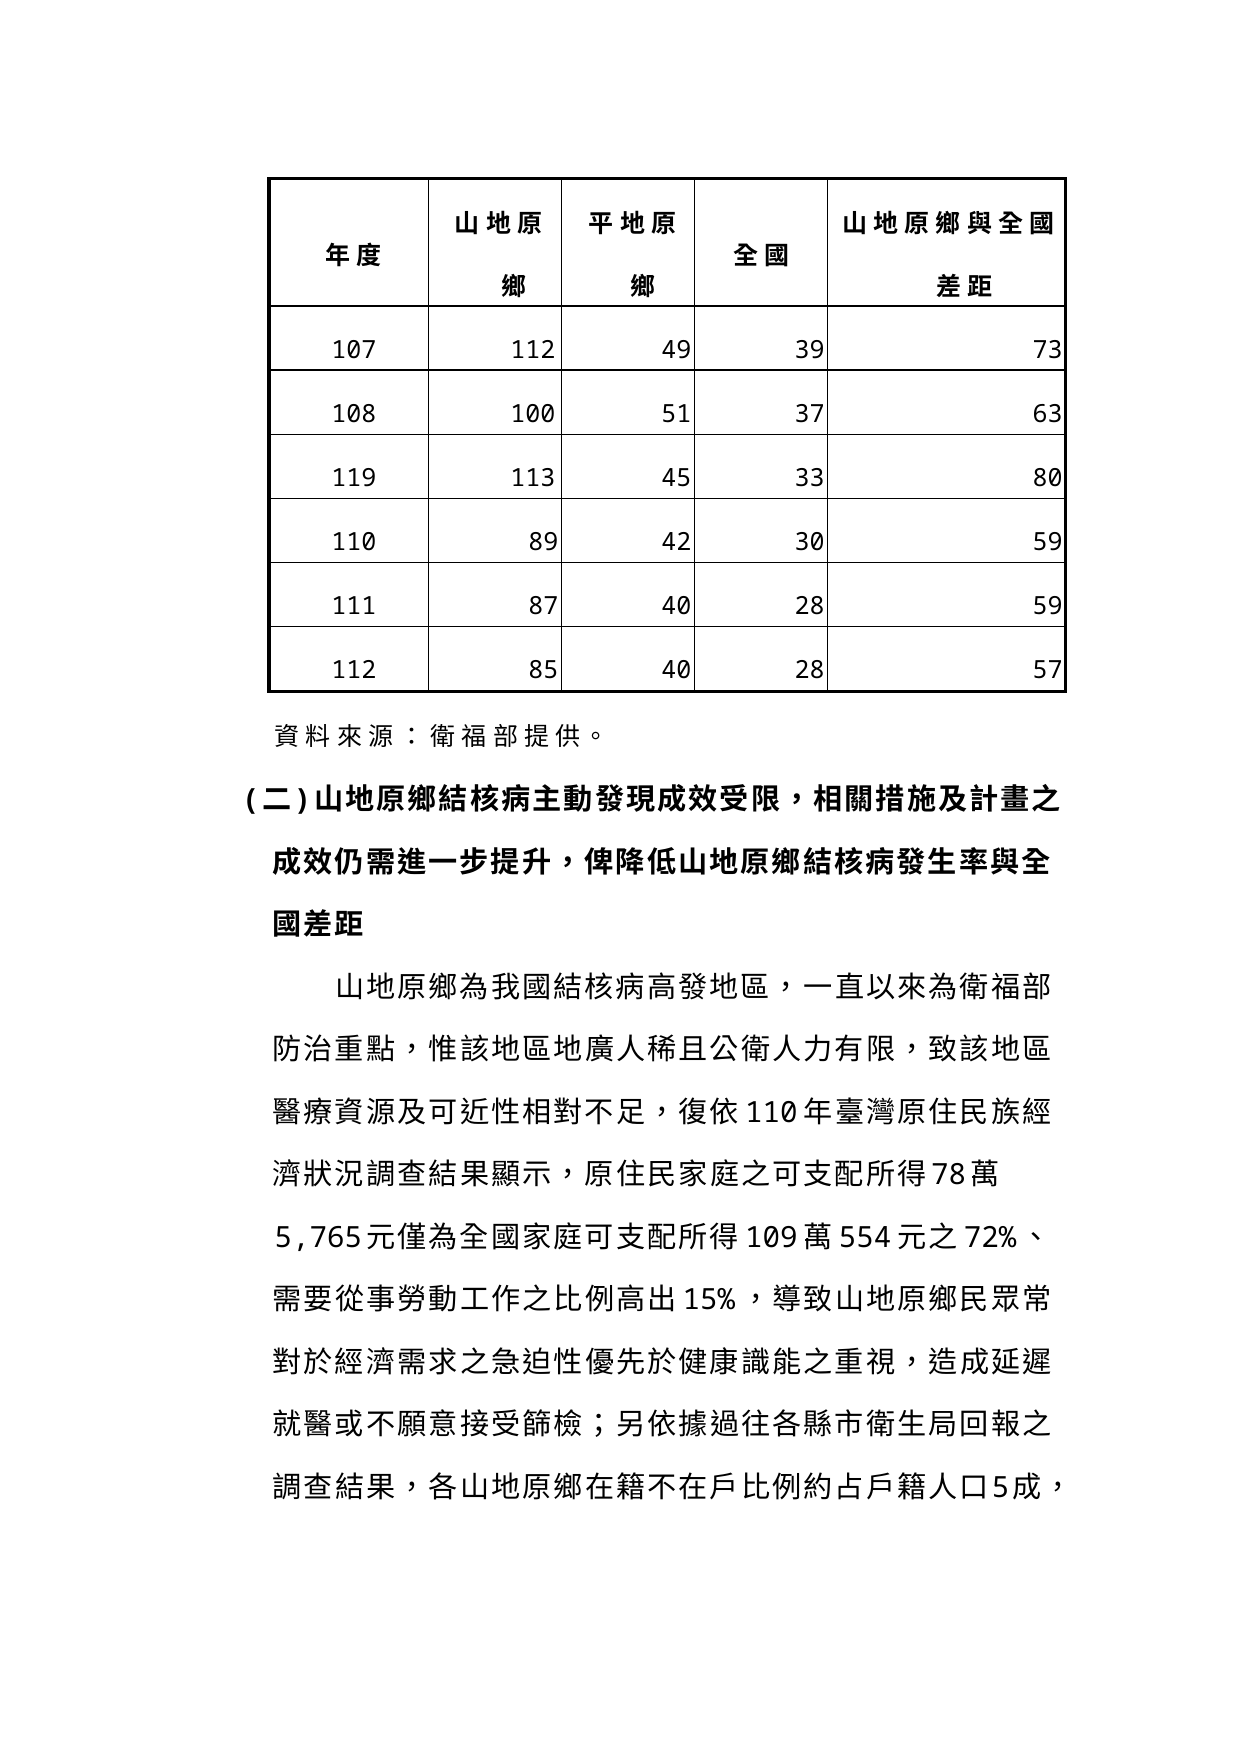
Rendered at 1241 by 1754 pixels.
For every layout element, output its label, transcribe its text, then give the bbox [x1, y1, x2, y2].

table_cell 37 [695, 371, 827, 433]
table_cell 113 [429, 435, 561, 497]
table_cell 40 [562, 627, 694, 690]
table_cell 85 [429, 627, 561, 690]
table_cell 45 [562, 435, 694, 497]
table_cell 28 [695, 563, 827, 626]
table_cell 73 [828, 307, 1064, 369]
table_cell 87 [429, 563, 561, 626]
text (二)山地原鄉結核病主動發現成效受限，相關措施及計畫之成效仍需進一步提升，俾降低山地原鄉結核病發生率與全國差距 [236, 755, 1063, 943]
table_cell 49 [562, 307, 694, 369]
table_cell 110 [271, 499, 428, 562]
table_cell 57 [828, 627, 1064, 690]
table_header 年度 [271, 180, 428, 305]
table_cell 42 [562, 499, 694, 562]
text 山地原鄉為我國結核病高發地區，一直以來為衛福部防治重點，惟該地區地廣人稀且公衛人力有限，致該地區醫療資源及可近性相對不足，復依110年臺灣原住民族經濟狀況調查結果顯示，原住民家庭之可支配所得78萬5,765元僅為全國家庭可支配所得109萬554元之72%、需要從事勞動工作之比例高出15%，導致山地原鄉民眾常對於經濟需求之急迫性優先於健康識能之重視，造成延遲就醫或不願意接受篩檢；另依據過往各縣市衛生局回報之調查結果，各山地原鄉在籍不在戶比例約占戶籍人口5成，尤以青壯年族群可能因外地工作或求學故不在戶比例更高，致參與篩檢比例亦較年長者低，致辦理成效受限。 [266, 943, 1063, 1505]
table_cell 33 [695, 435, 827, 497]
table_cell 119 [271, 435, 428, 497]
table_cell 111 [271, 563, 428, 626]
table_cell 40 [562, 563, 694, 626]
table_cell 89 [429, 499, 561, 562]
table_cell 59 [828, 563, 1064, 626]
table_header 山地原鄉與全國差距 [828, 180, 1064, 305]
table_cell 39 [695, 307, 827, 369]
table_cell 100 [429, 371, 561, 433]
text 資料來源：衛福部提供。 [266, 693, 1063, 755]
table_cell 108 [271, 371, 428, 433]
table_cell 59 [828, 499, 1064, 562]
table_header 全國 [695, 180, 827, 305]
table_cell 112 [429, 307, 561, 369]
table_header 平地原鄉 [562, 180, 694, 305]
table_cell 63 [828, 371, 1064, 433]
table_cell 112 [271, 627, 428, 690]
table_cell 28 [695, 627, 827, 690]
table_cell 51 [562, 371, 694, 433]
table_cell 107 [271, 307, 428, 369]
table_cell 80 [828, 435, 1064, 497]
table_cell 30 [695, 499, 827, 562]
table_header 山地原鄉 [429, 180, 561, 305]
